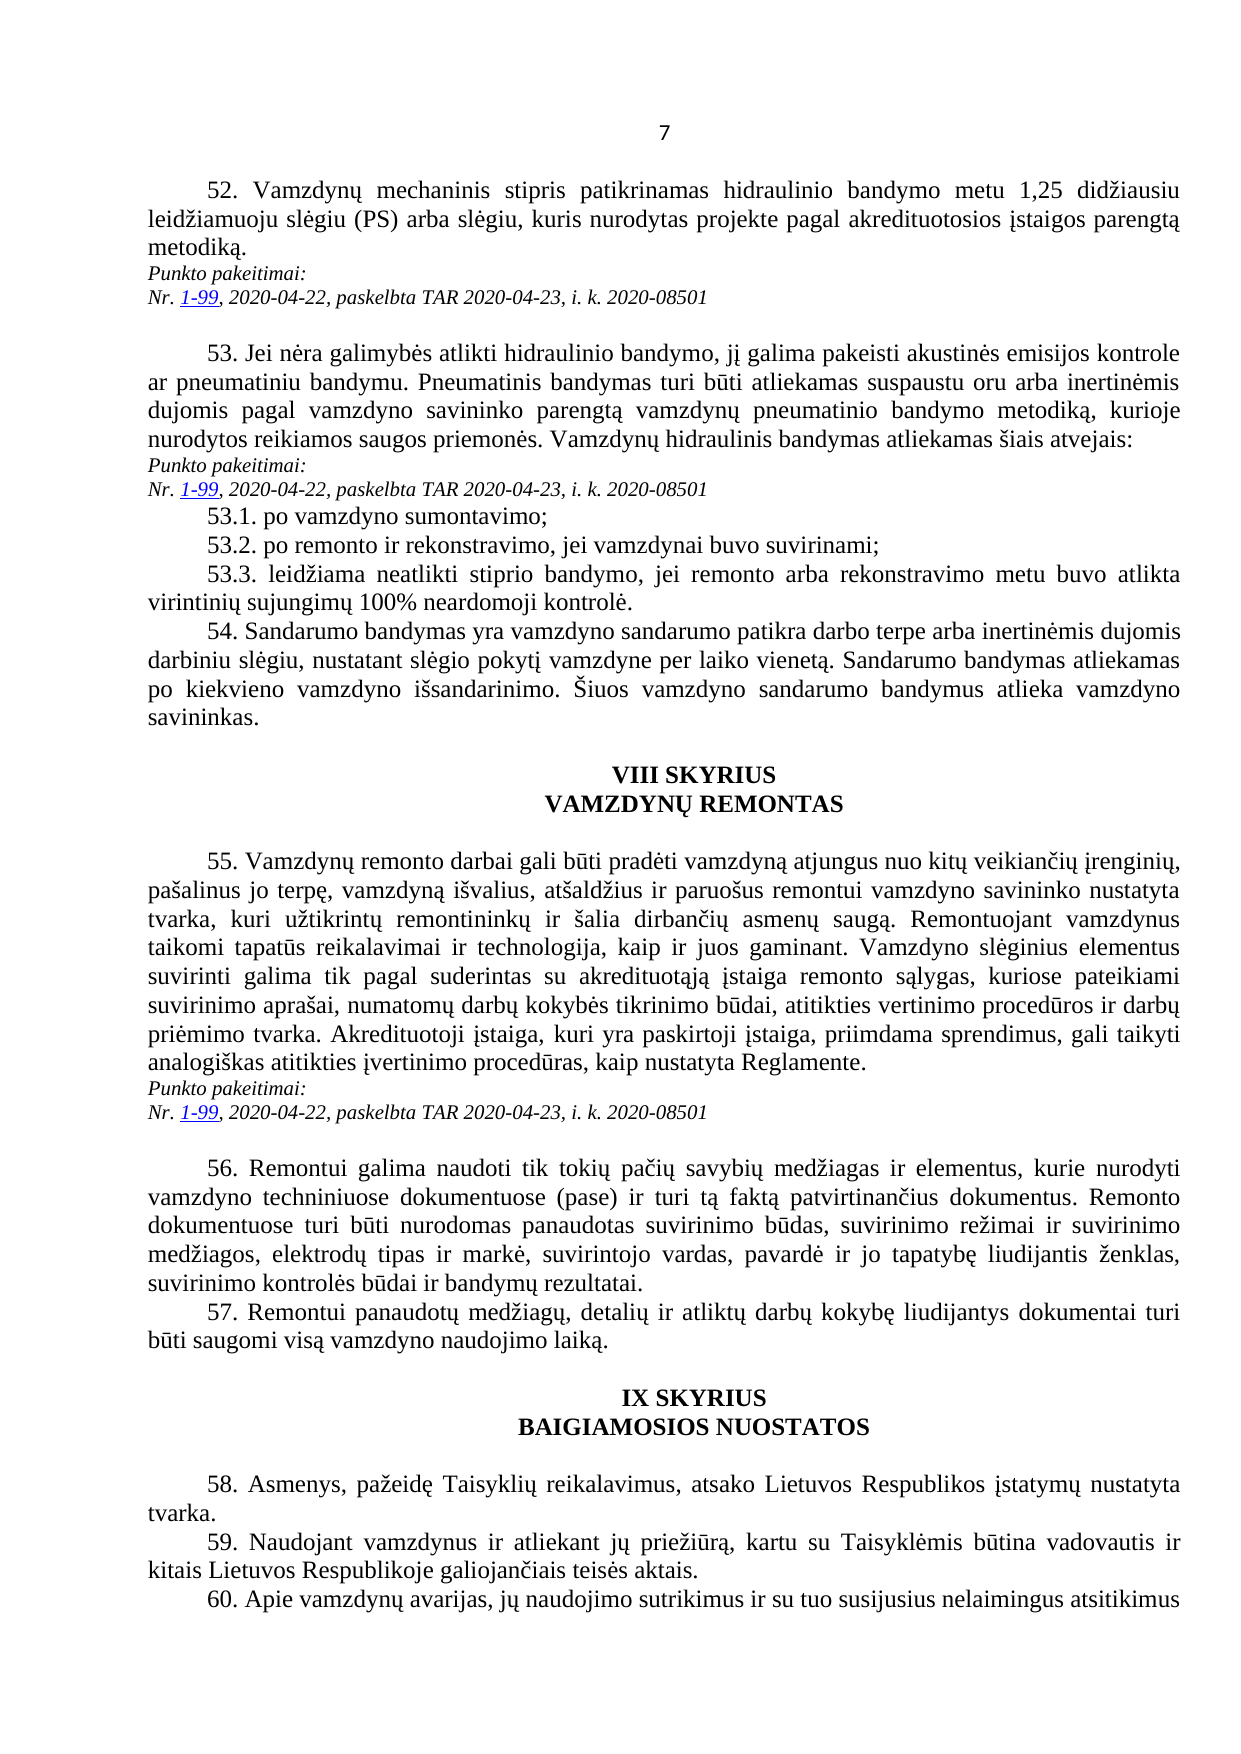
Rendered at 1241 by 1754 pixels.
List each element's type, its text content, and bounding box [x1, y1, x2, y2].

text 60. Apie vamzdynų avarijas, jų naudojimo sutrikimus ir su tuo susijusius nelaimingus atsitikimus [148, 1584, 1181, 1613]
text BAIGIAMOSIOS NUOSTATOS [148, 1412, 1181, 1441]
text Punkto pakeitimai: [148, 1076, 1181, 1100]
text 53.1. po vamzdyno sumontavimo; [148, 501, 1181, 530]
text VAMZDYNŲ REMONTAS [148, 789, 1181, 817]
text 57. Remontui panaudotų medžiagų, detalių ir atliktų darbų kokybę liudijantys dokumentai turi būti saugomi visą vamzdyno naudojimo laiką. [148, 1297, 1181, 1354]
text 54. Sandarumo bandymas yra vamzdyno sandarumo patikra darbo terpe arba inertinėmis dujomis darbiniu slėgiu, nustatant slėgio pokytį vamzdyne per laiko vienetą. Sandarumo bandymas atliekamas po kiekvieno vamzdyno išsandarinimo. Šiuos vamzdyno sandarumo bandymus atlieka vamzdyno savininkas. [148, 616, 1181, 731]
text 56. Remontui galima naudoti tik tokių pačių savybių medžiagas ir elementus, kurie nurodyti vamzdyno techniniuose dokumentuose (pase) ir turi tą faktą patvirtinančius dokumentus. Remonto dokumentuose turi būti nurodomas panaudotas suvirinimo būdas, suvirinimo režimai ir suvirinimo medžiagos, elektrodų tipas ir markė, suvirintojo vardas, pavardė ir jo tapatybę liudijantis ženklas, suvirinimo kontrolės būdai ir bandymų rezultatai. [148, 1153, 1181, 1297]
text Nr. 1-99, 2020-04-22, paskelbta TAR 2020-04-23, i. k. 2020-08501 [148, 477, 1181, 501]
text Punkto pakeitimai: [148, 453, 1181, 477]
text 55. Vamzdynų remonto darbai gali būti pradėti vamzdyną atjungus nuo kitų veikiančių įrenginių, pašalinus jo terpę, vamzdyną išvalius, atšaldžius ir paruošus remontui vamzdyno savininko nustatyta tvarka, kuri užtikrintų remontininkų ir šalia dirbančių asmenų saugą. Remontuojant vamzdynus taikomi tapatūs reikalavimai ir technologija, kaip ir juos gaminant. Vamzdyno slėginius elementus suvirinti galima tik pagal suderintas su akredituotąją įstaiga remonto sąlygas, kuriose pateikiami suvirinimo aprašai, numatomų darbų kokybės tikrinimo būdai, atitikties vertinimo procedūros ir darbų priėmimo tvarka. Akredituotoji įstaiga, kuri yra paskirtoji įstaiga, priimdama sprendimus, gali taikyti analogiškas atitikties įvertinimo procedūras, kaip nustatyta Reglamente. [148, 846, 1181, 1076]
text 53.3. leidžiama neatlikti stiprio bandymo, jei remonto arba rekonstravimo metu buvo atlikta virintinių sujungimų 100% neardomoji kontrolė. [148, 559, 1181, 616]
text 53.2. po remonto ir rekonstravimo, jei vamzdynai buvo suvirinami; [148, 530, 1181, 559]
text 58. Asmenys, pažeidę Taisyklių reikalavimus, atsako Lietuvos Respublikos įstatymų nustatyta tvarka. [148, 1469, 1181, 1527]
text 53. Jei nėra galimybės atlikti hidraulinio bandymo, jį galima pakeisti akustinės emisijos kontrole ar pneumatiniu bandymu. Pneumatinis bandymas turi būti atliekamas suspaustu oru arba inertinėmis dujomis pagal vamzdyno savininko parengtą vamzdynų pneumatinio bandymo metodiką, kurioje nurodytos reikiamos saugos priemonės. Vamzdynų hidraulinis bandymas atliekamas šiais atvejais: [148, 338, 1181, 453]
text IX SKYRIUS [148, 1383, 1181, 1412]
text Nr. 1-99, 2020-04-22, paskelbta TAR 2020-04-23, i. k. 2020-08501 [148, 285, 1181, 309]
text 59. Naudojant vamzdynus ir atliekant jų priežiūrą, kartu su Taisyklėmis būtina vadovautis ir kitais Lietuvos Respublikoje galiojančiais teisės aktais. [148, 1527, 1181, 1584]
text 52. Vamzdynų mechaninis stipris patikrinamas hidraulinio bandymo metu 1,25 didžiausiu leidžiamuoju slėgiu (PS) arba slėgiu, kuris nurodytas projekte pagal akredituotosios įstaigos parengtą metodiką. [148, 175, 1181, 261]
text Punkto pakeitimai: [148, 261, 1181, 285]
text Nr. 1-99, 2020-04-22, paskelbta TAR 2020-04-23, i. k. 2020-08501 [148, 1100, 1181, 1124]
text VIII SKYRIUS [148, 760, 1181, 789]
